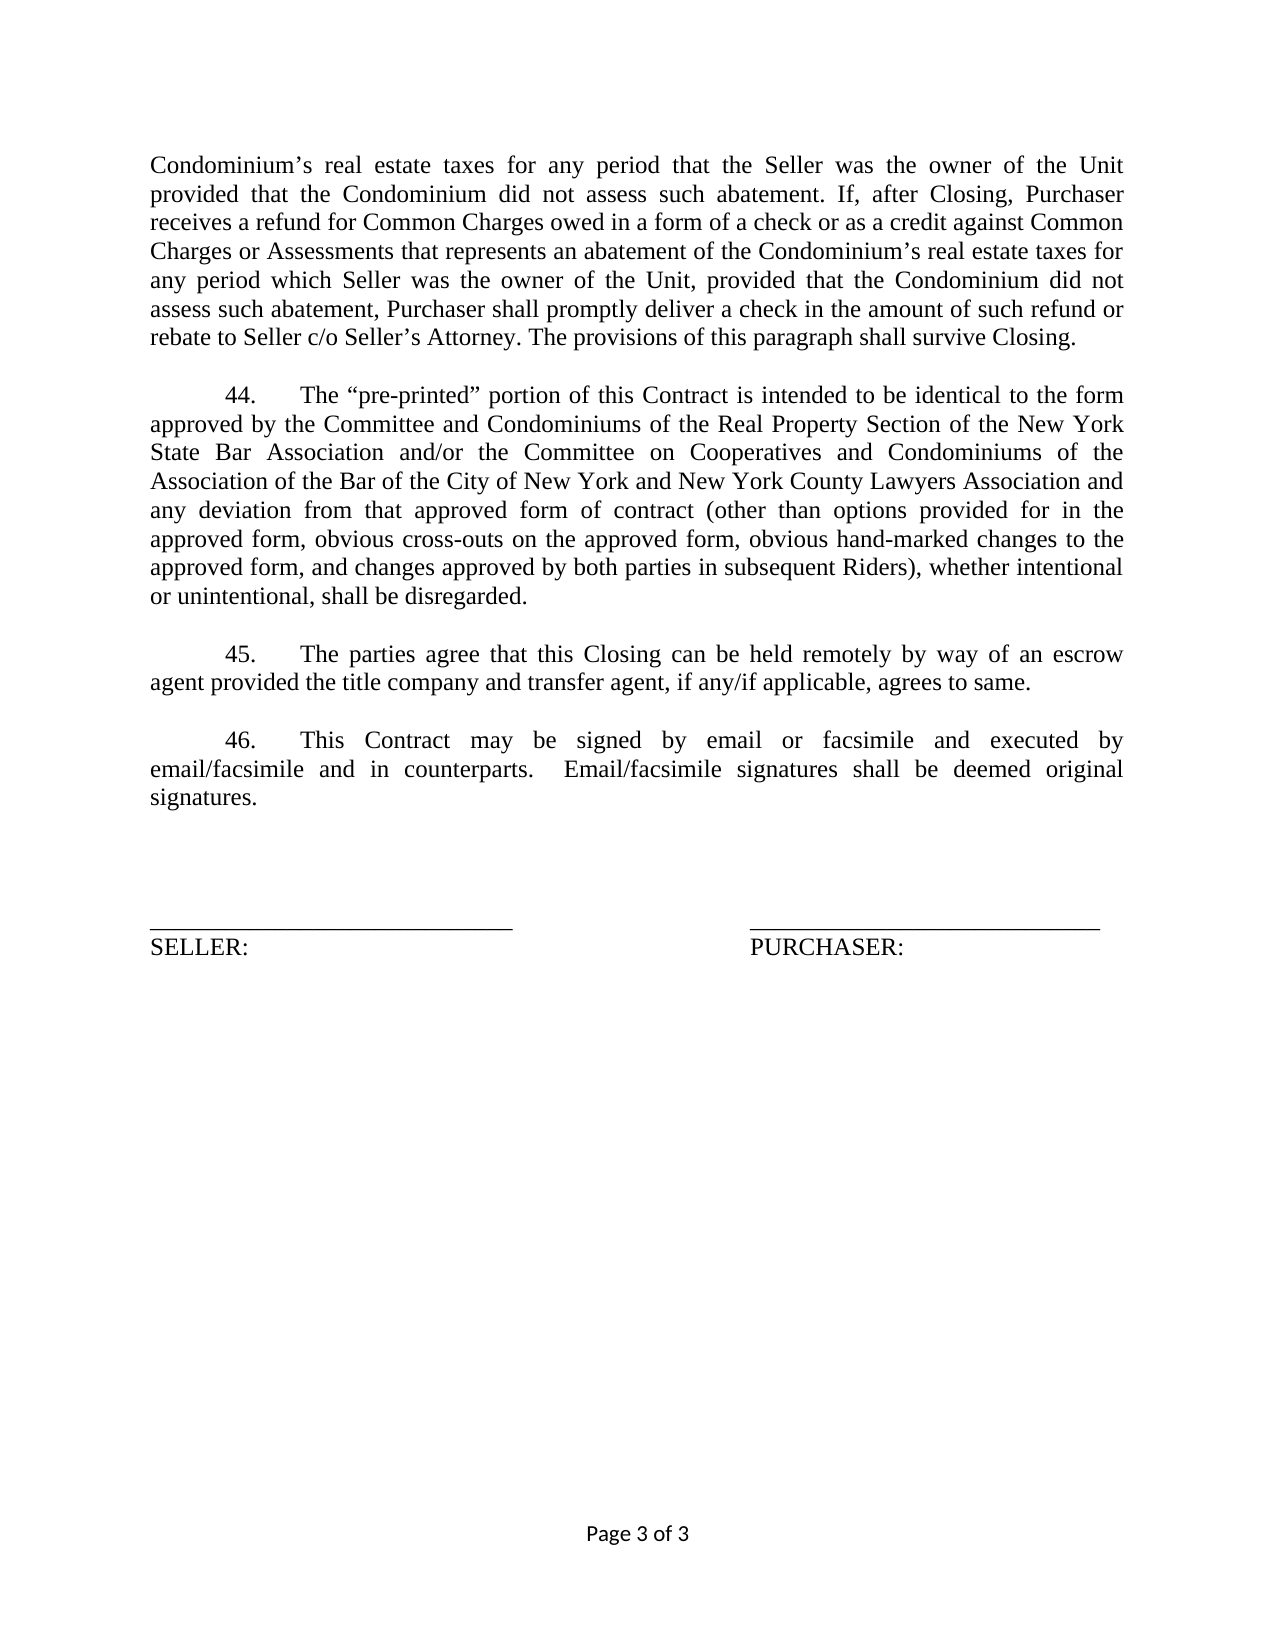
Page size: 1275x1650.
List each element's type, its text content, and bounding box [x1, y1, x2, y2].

text SELLER: PURCHASER: [150, 932, 1125, 961]
list This Contract may be signed by email or facsimile and executed by email/facsimile and in counterparts. Email/facsimile signatures shall be deemed original signatures. [150, 725, 1125, 811]
list Condominium’s real estate taxes for any period that the Seller was the owner of the Unit provided that the Condominium did not assess such abatement. If, after Closing, Purchaser receives a refund for Common Charges owed in a form of a check or as a credit against Common Charges or Assessments that represents an abatement of the Condominium’s real estate taxes for any period which Seller was the owner of the Unit, provided that the Condominium did not assess such abatement, Purchaser shall promptly deliver a check in the amount of such refund or rebate to Seller c/o Seller’s Attorney. The provisions of this paragraph shall survive Closing. [150, 150, 1125, 351]
list The “pre-printed” portion of this Contract is intended to be identical to the form approved by the Committee and Condominiums of the Real Property Section of the New York State Bar Association and/or the Committee on Cooperatives and Condominiums of the Association of the Bar of the City of New York and New York County Lawyers Association and any deviation from that approved form of contract (other than options provided for in the approved form, obvious cross-outs on the approved form, obvious hand-marked changes to the approved form, and changes approved by both parties in subsequent Riders), whether intentional or unintentional, shall be disregarded. [150, 380, 1125, 610]
list The parties agree that this Closing can be held remotely by way of an escrow agent provided the title company and transfer agent, if any/if applicable, agrees to same. [150, 639, 1125, 696]
text _____________________________ ____________________________ [150, 904, 1125, 932]
